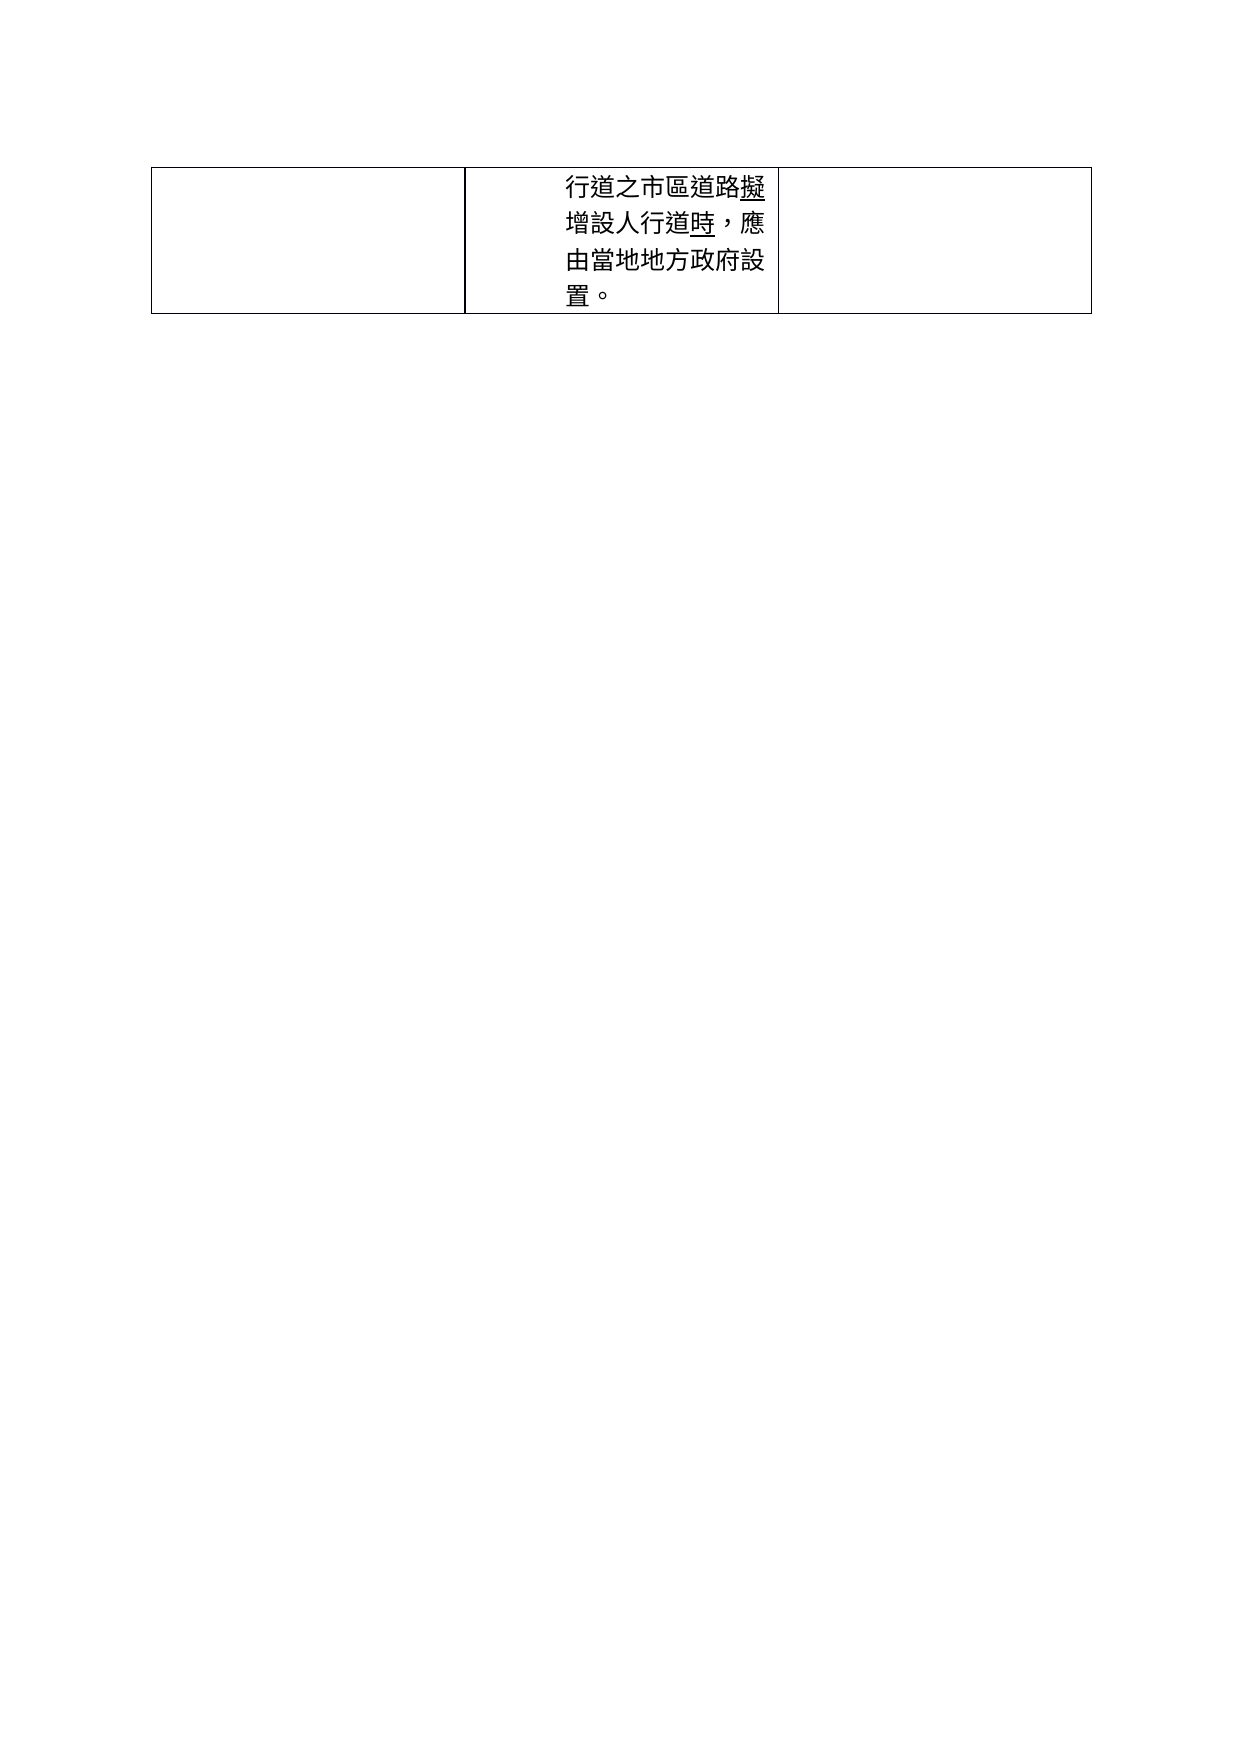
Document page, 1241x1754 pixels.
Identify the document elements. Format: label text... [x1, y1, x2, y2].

table_cell [779, 168, 1091, 313]
table_cell 行道之市區道路擬增設人行道時，應由當地地方政府設置。 [466, 168, 778, 313]
table_cell [152, 168, 464, 313]
